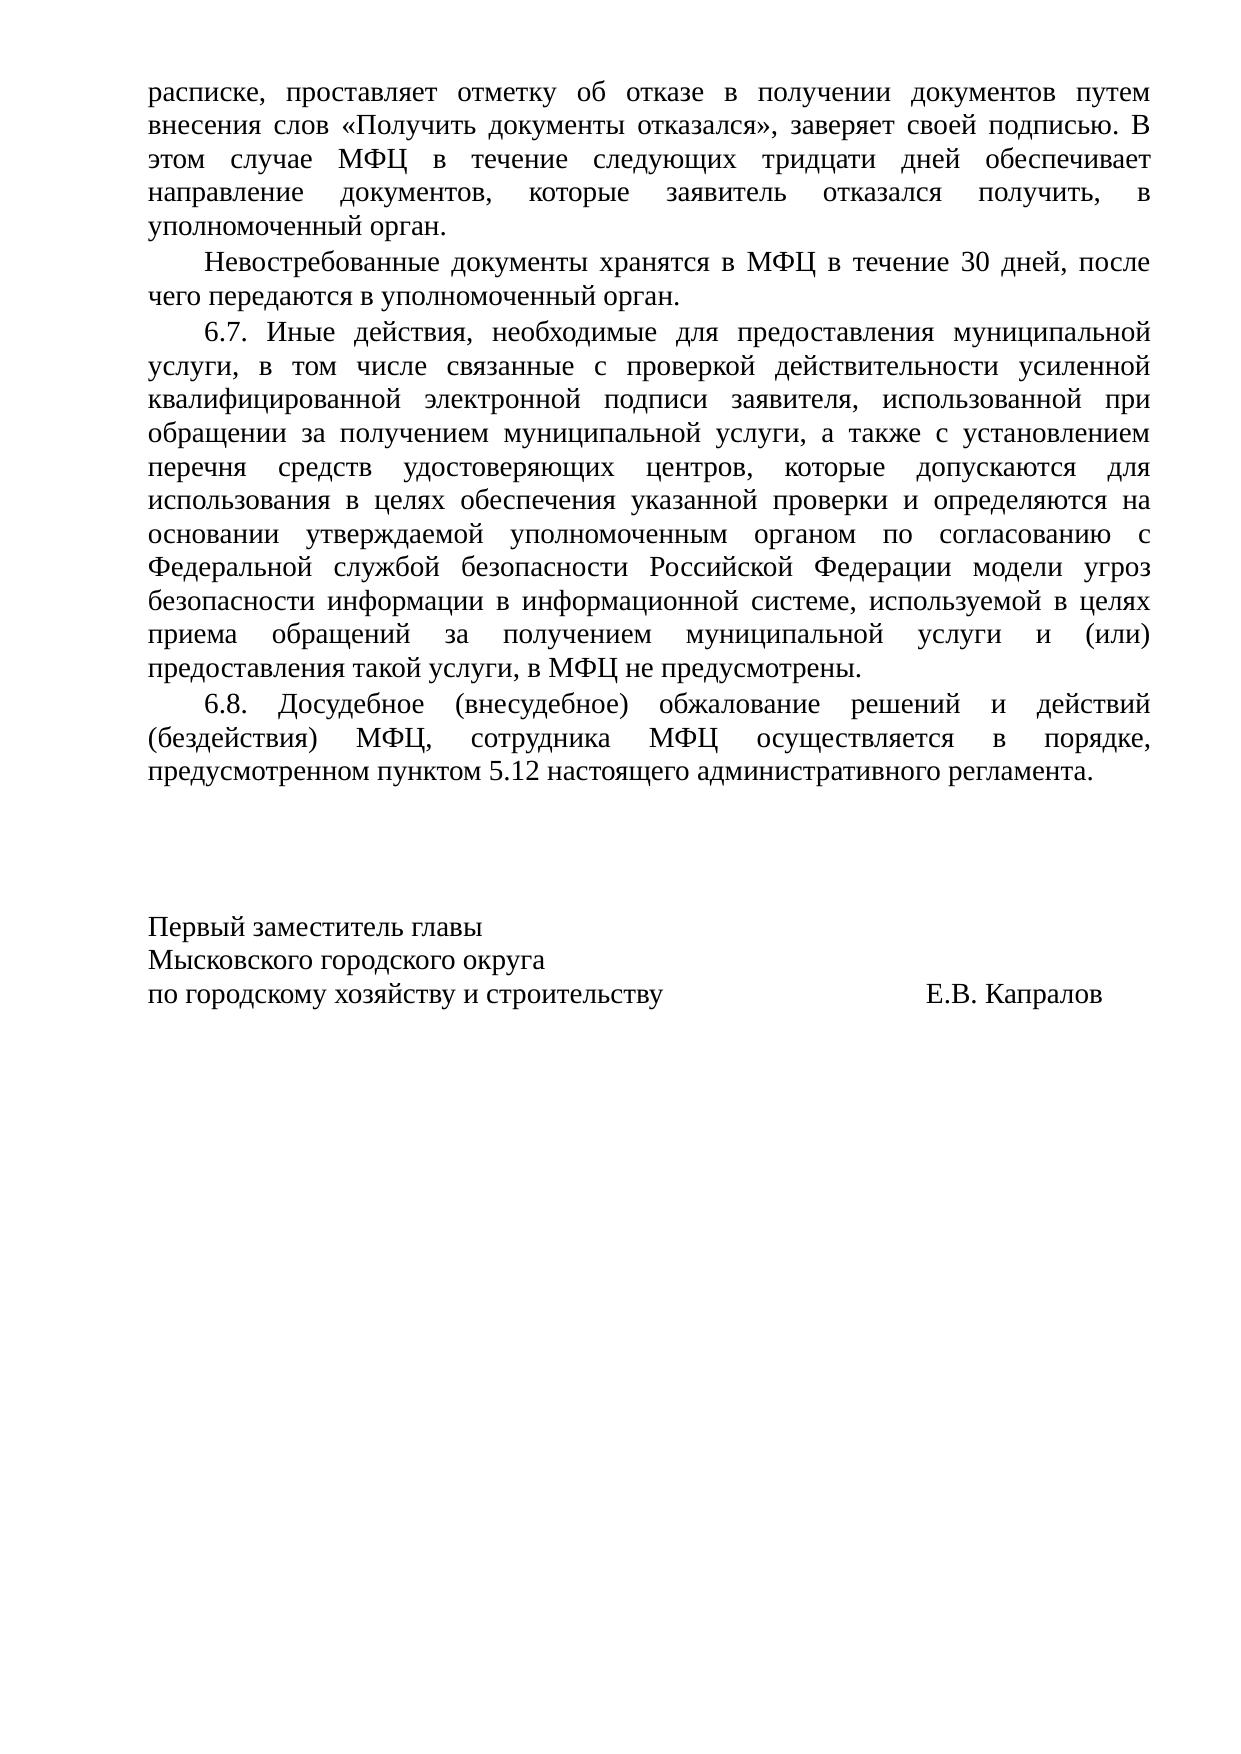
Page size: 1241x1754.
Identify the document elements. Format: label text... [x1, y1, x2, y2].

text Мысковского городского округа [148, 942, 1152, 976]
text расписке, проставляет отметку об отказе в получении документов путем внесения слов «Получить документы отказался», заверяет своей подписью. В этом случае МФЦ в течение следующих тридцати дней обеспечивает направление документов, которые заявитель отказался получить, в уполномоченный орган. [148, 74, 1152, 242]
text по городскому хозяйству и строительству Е.В. Капралов [148, 976, 1152, 1009]
text Первый заместитель главы [148, 909, 1152, 942]
text 6.8. Досудебное (внесудебное) обжалование решений и действий (бездействия) МФЦ, сотрудника МФЦ осуществляется в порядке, предусмотренном пунктом 5.12 настоящего административного регламента. [148, 686, 1152, 787]
text Невостребованные документы хранятся в МФЦ в течение 30 дней, после чего передаются в уполномоченный орган. [148, 244, 1152, 312]
text 6.7. Иные действия, необходимые для предоставления муниципальной услуги, в том числе связанные с проверкой действительности усиленной квалифицированной электронной подписи заявителя, использованной при обращении за получением муниципальной услуги, а также с установлением перечня средств удостоверяющих центров, которые допускаются для использования в целях обеспечения указанной проверки и определяются на основании утверждаемой уполномоченным органом по согласованию с Федеральной службой безопасности Российской Федерации модели угроз безопасности информации в информационной системе, используемой в целях приема обращений за получением муниципальной услуги и (или) предоставления такой услуги, в МФЦ не предусмотрены. [148, 314, 1152, 683]
